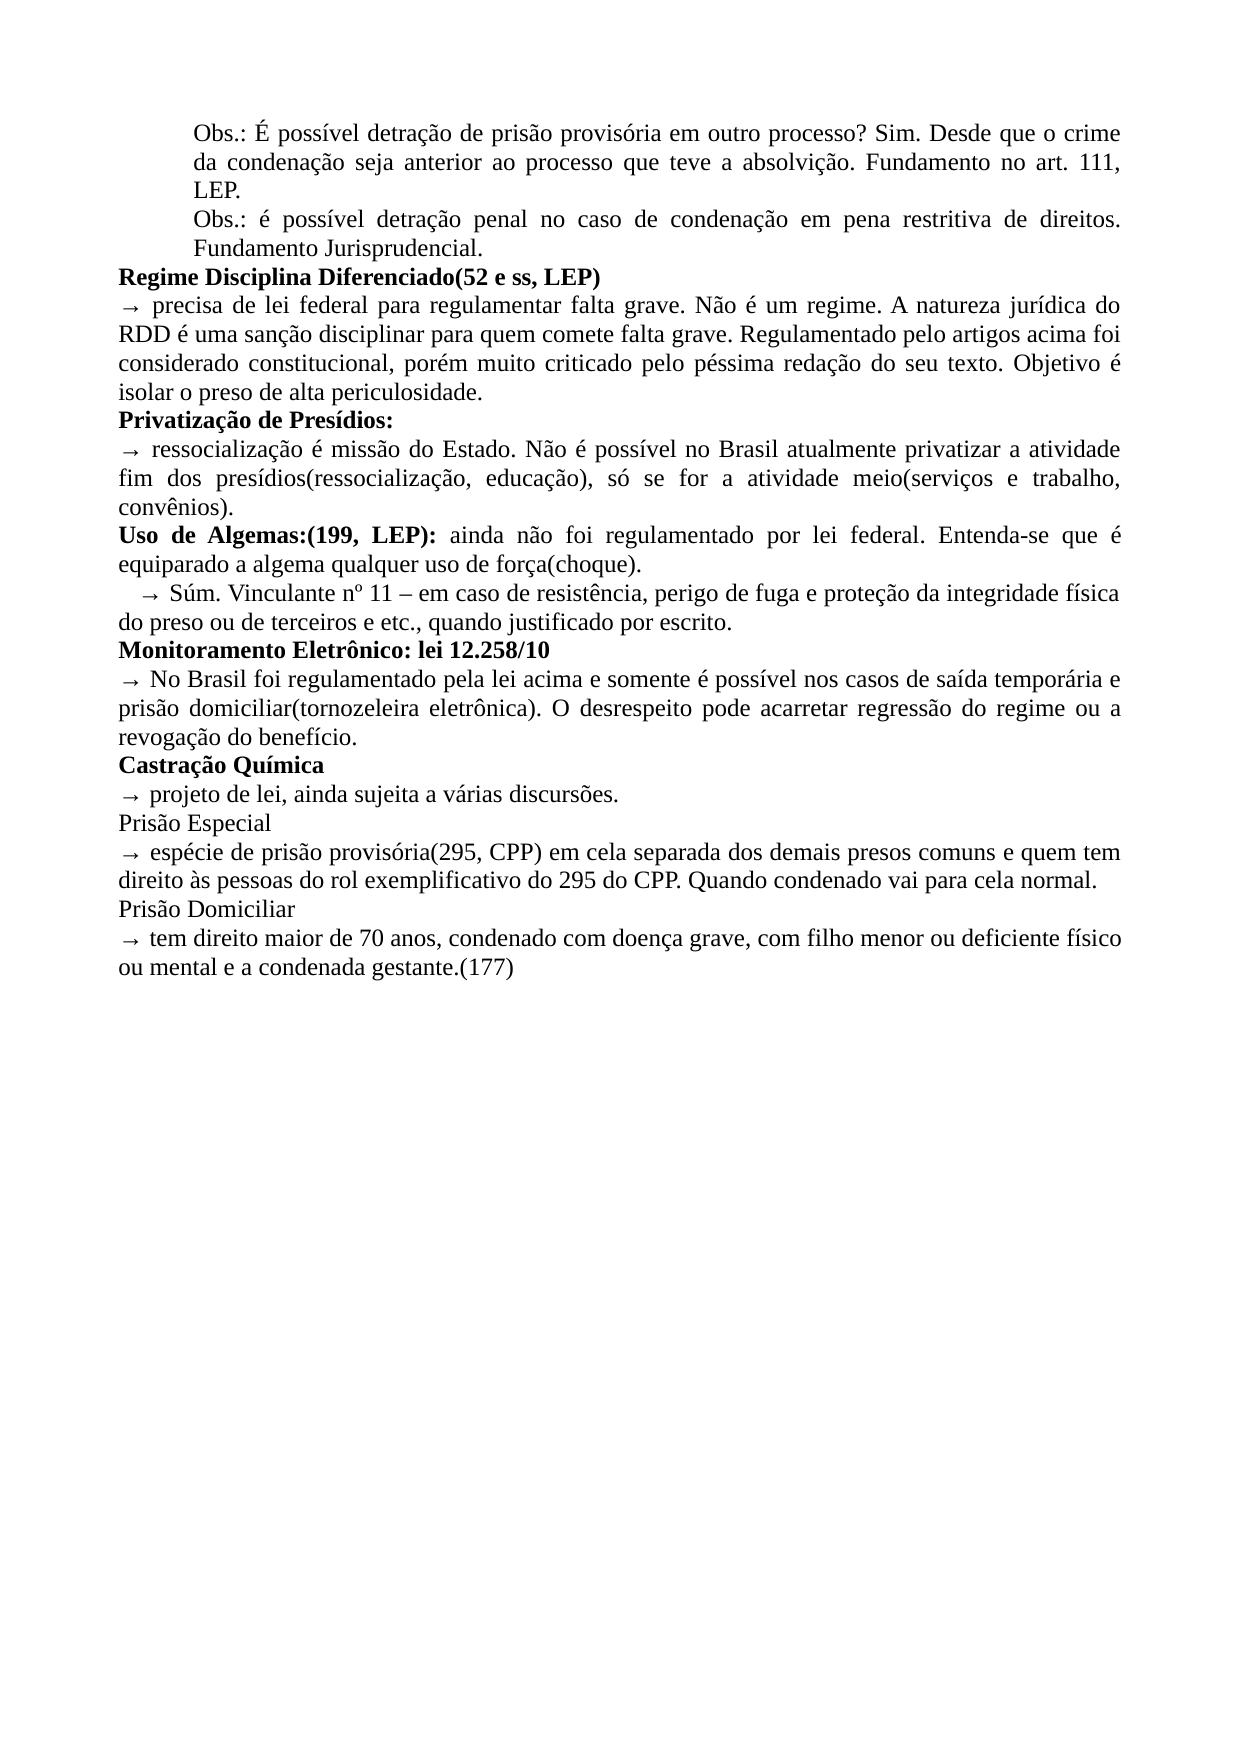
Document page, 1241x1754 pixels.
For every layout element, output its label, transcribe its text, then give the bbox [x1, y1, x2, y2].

text → tem direito maior de 70 anos, condenado com doença grave, com filho menor ou deficiente físico ou mental e a condenada gestante.(177) [118, 923, 1122, 981]
text Uso de Algemas:(199, LEP): ainda não foi regulamentado por lei federal. Entenda-se que é equiparado a algema qualquer uso de força(choque). [118, 521, 1122, 578]
text → projeto de lei, ainda sujeita a várias discursões. [118, 779, 1122, 808]
text → Súm. Vinculante nº 11 – em caso de resistência, perigo de fuga e proteção da integridade física do preso ou de terceiros e etc., quando justificado por escrito. [118, 578, 1122, 636]
text → No Brasil foi regulamentado pela lei acima e somente é possível nos casos de saída temporária e prisão domiciliar(tornozeleira eletrônica). O desrespeito pode acarretar regressão do regime ou a revogação do benefício. [118, 664, 1122, 751]
text → ressocialização é missão do Estado. Não é possível no Brasil atualmente privatizar a atividade fim dos presídios(ressocialização, educação), só se for a atividade meio(serviços e trabalho, convênios). [118, 434, 1122, 521]
text Privatização de Presídios: [118, 406, 1122, 434]
list Obs.: É possível detração de prisão provisória em outro processo? Sim. Desde que o crime da condenação seja anterior ao processo que teve a absolvição. Fundamento no art. 111, LEP. [156, 118, 1122, 204]
text Regime Disciplina Diferenciado(52 e ss, LEP) [118, 262, 1122, 291]
text Prisão Especial [118, 808, 1122, 837]
text Prisão Domiciliar [118, 894, 1122, 923]
text Castração Química [118, 751, 1122, 779]
list Obs.: é possível detração penal no caso de condenação em pena restritiva de direitos. Fundamento Jurisprudencial. [156, 204, 1122, 262]
text → espécie de prisão provisória(295, CPP) em cela separada dos demais presos comuns e quem tem direito às pessoas do rol exemplificativo do 295 do CPP. Quando condenado vai para cela normal. [118, 837, 1122, 894]
text Monitoramento Eletrônico: lei 12.258/10 [118, 636, 1122, 664]
text → precisa de lei federal para regulamentar falta grave. Não é um regime. A natureza jurídica do RDD é uma sanção disciplinar para quem comete falta grave. Regulamentado pelo artigos acima foi considerado constitucional, porém muito criticado pelo péssima redação do seu texto. Objetivo é isolar o preso de alta periculosidade. [118, 291, 1122, 406]
